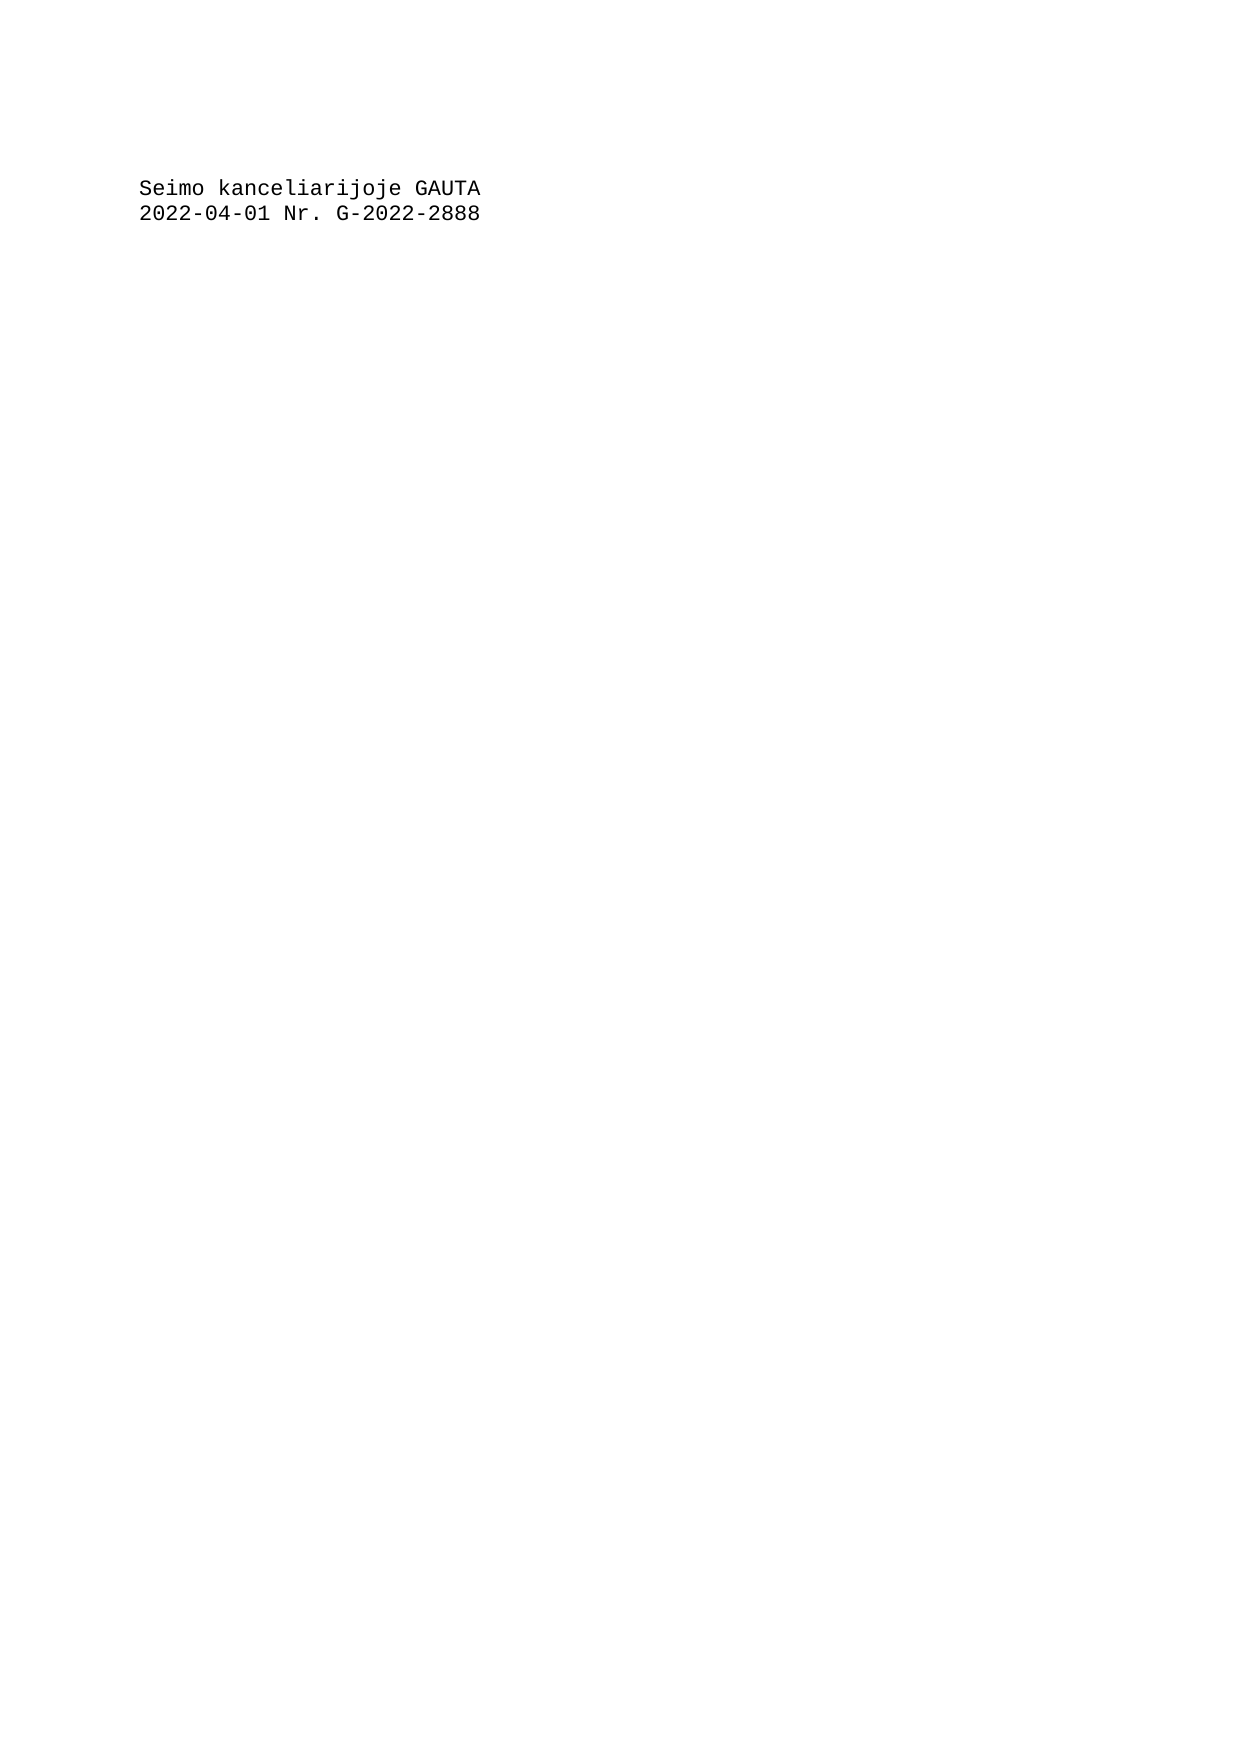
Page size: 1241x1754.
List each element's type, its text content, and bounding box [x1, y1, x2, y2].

text 2022-04-01 Nr. G-2022-2888 [139, 202, 1101, 227]
text Seimo kanceliarijoje GAUTA [139, 177, 1101, 202]
